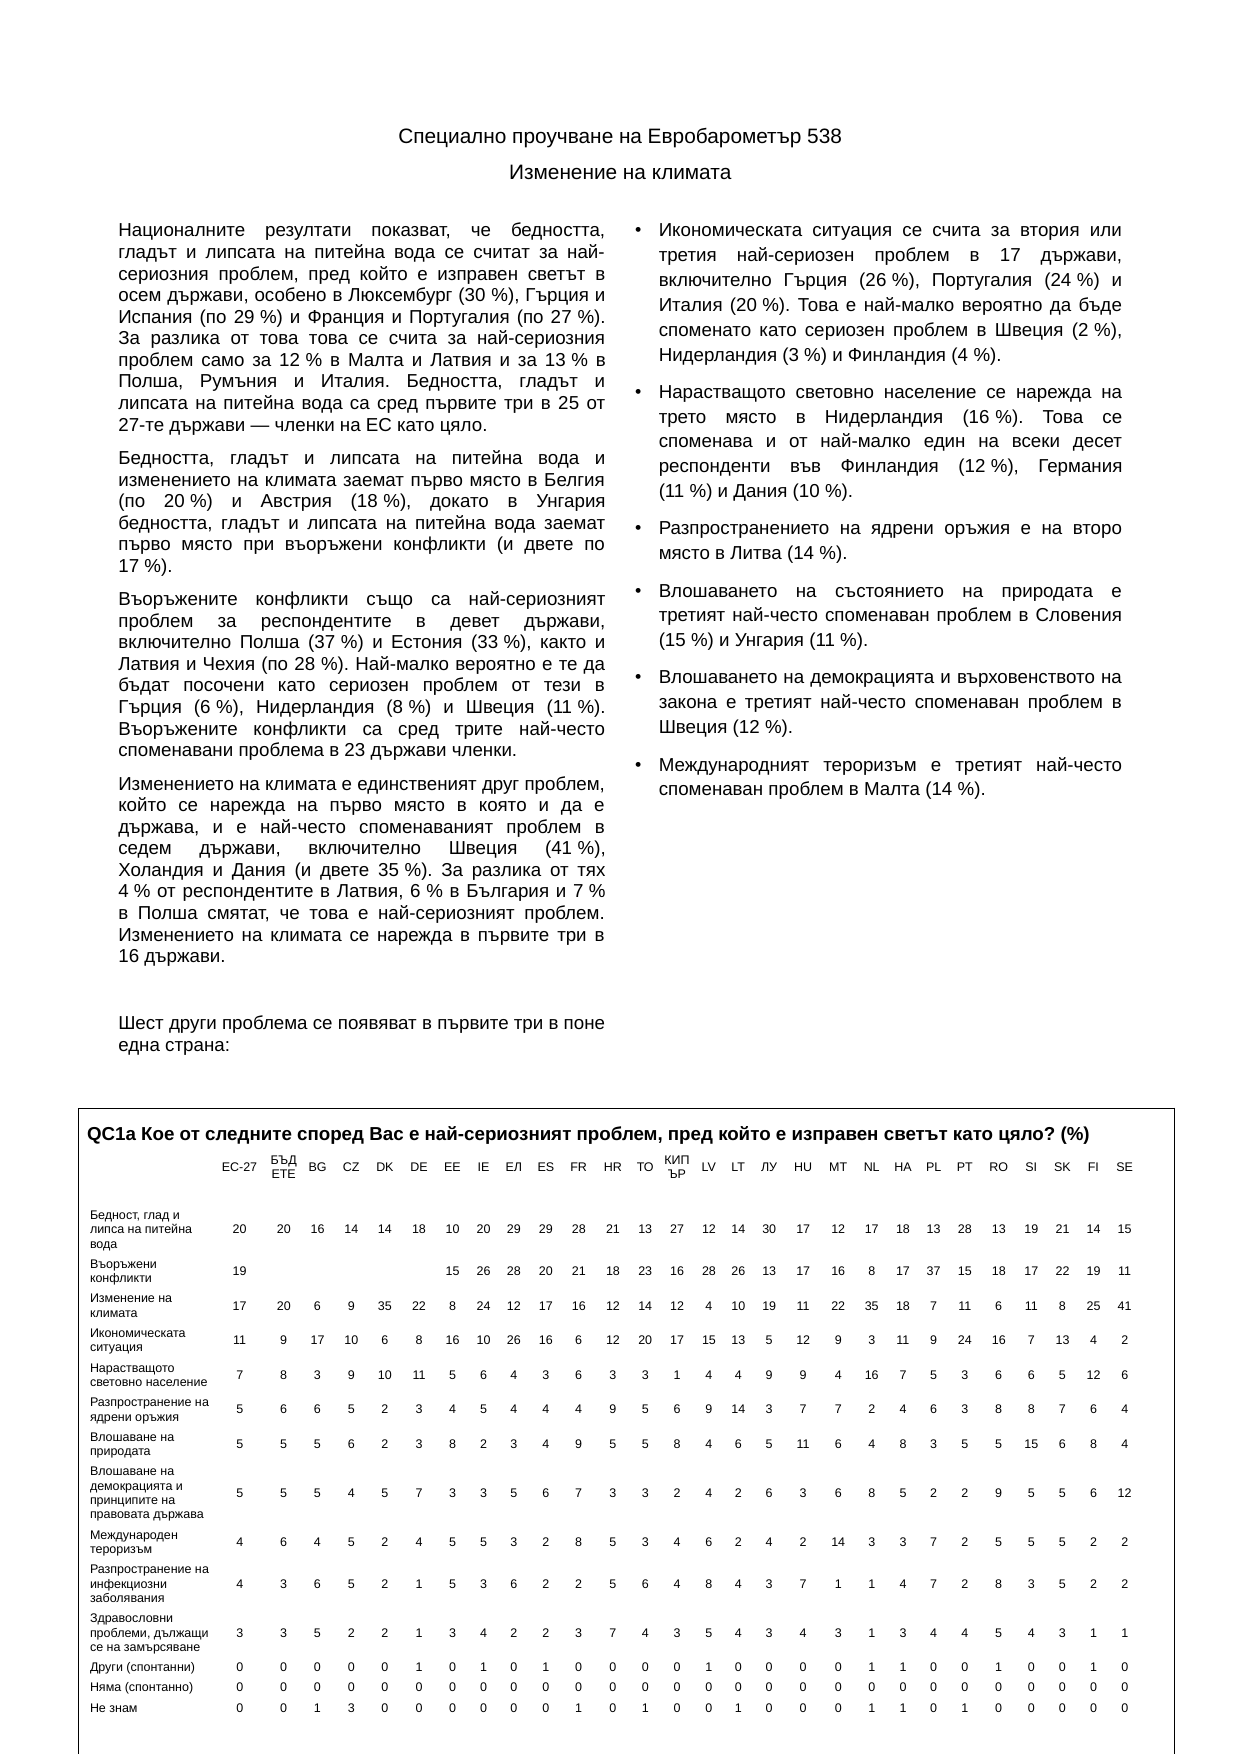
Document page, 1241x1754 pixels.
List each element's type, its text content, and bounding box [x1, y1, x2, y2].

table_cell 14 [368, 1205, 402, 1253]
table_cell 10 [724, 1288, 753, 1323]
table_cell [1079, 1184, 1108, 1204]
table_cell 0 [888, 1677, 918, 1697]
table_cell 13 [1046, 1323, 1079, 1357]
table_cell 1 [724, 1697, 753, 1717]
table_cell 5 [469, 1524, 498, 1559]
table_cell 19 [1079, 1254, 1108, 1288]
table_cell 5 [630, 1426, 660, 1461]
table_cell 1 [888, 1697, 918, 1717]
table_cell 4 [694, 1288, 723, 1323]
table_cell 2 [1108, 1524, 1141, 1559]
table_cell 2 [724, 1524, 753, 1559]
table_cell Изменение на климата [87, 1288, 212, 1323]
table_cell 3 [335, 1697, 367, 1717]
table_cell Икономическата ситуация [87, 1323, 212, 1357]
text Изменението на климата е единственият друг проблем, който се нарежда на първо място в която и да е държава, и е най-често споменаваният проблем в седем държави, включително Швеция (41 %), Холандия и Дания (и двете 35 %). За разлика от тях 4 % от респондентите в Латвия, 6 % в България и 7 % в Полша смятат, че това е най-сериозният проблем. Изменението на климата се нарежда в първите три в 16 държави. [118, 772, 605, 966]
table_cell 0 [469, 1697, 498, 1717]
table_cell 0 [595, 1697, 630, 1717]
table_cell [660, 1184, 694, 1204]
table_cell 0 [212, 1697, 267, 1717]
table_cell 5 [368, 1461, 402, 1524]
table_cell 2 [918, 1461, 949, 1524]
table_cell 3 [949, 1357, 980, 1392]
table_cell 11 [402, 1357, 436, 1392]
table_cell 3 [785, 1461, 821, 1524]
table_cell [753, 1184, 785, 1204]
table_cell 2 [368, 1608, 402, 1657]
table_cell 6 [469, 1357, 498, 1392]
table_header DK [368, 1150, 402, 1184]
table_header HR [595, 1150, 630, 1184]
table_cell 0 [402, 1677, 436, 1697]
table_cell 35 [855, 1288, 888, 1323]
table_cell 4 [498, 1392, 529, 1426]
table_cell 0 [785, 1677, 821, 1697]
table_cell 22 [821, 1288, 855, 1323]
table_cell 20 [630, 1323, 660, 1357]
table_cell 0 [855, 1677, 888, 1697]
table_header КИПЪР [660, 1150, 694, 1184]
table_cell 5 [300, 1461, 334, 1524]
table_cell 0 [1016, 1657, 1046, 1677]
table_cell 3 [753, 1392, 785, 1426]
table_cell 14 [724, 1205, 753, 1253]
table_cell 6 [980, 1357, 1016, 1392]
table_cell 8 [1079, 1426, 1108, 1461]
list Разпространението на ядрени оръжия е на второ място в Литва (14 %). [635, 517, 1122, 564]
table_cell 3 [402, 1392, 436, 1426]
table_cell [402, 1254, 436, 1288]
table_cell 0 [660, 1657, 694, 1677]
table_cell 7 [1016, 1323, 1046, 1357]
table_cell 2 [529, 1559, 562, 1608]
table_cell 7 [785, 1392, 821, 1426]
table_cell 1 [469, 1657, 498, 1677]
table_cell 0 [1079, 1677, 1108, 1697]
table_cell 0 [469, 1677, 498, 1697]
table_cell 12 [595, 1288, 630, 1323]
table_cell 5 [753, 1426, 785, 1461]
table_cell 6 [562, 1323, 595, 1357]
table_cell 4 [660, 1524, 694, 1559]
table_cell [595, 1184, 630, 1204]
table_cell 28 [694, 1254, 723, 1288]
table_cell 3 [855, 1323, 888, 1357]
table_cell 8 [436, 1288, 469, 1323]
table_cell 6 [368, 1323, 402, 1357]
table_cell [724, 1184, 753, 1204]
table_cell 4 [724, 1357, 753, 1392]
table_cell 9 [980, 1461, 1016, 1524]
table_header CZ [335, 1150, 367, 1184]
table_cell [267, 1254, 300, 1288]
table_cell 19 [753, 1288, 785, 1323]
table_cell 5 [436, 1524, 469, 1559]
table_cell 0 [402, 1697, 436, 1717]
table_cell 28 [498, 1254, 529, 1288]
table_cell 3 [630, 1357, 660, 1392]
table_cell 5 [949, 1426, 980, 1461]
table_cell 5 [1016, 1461, 1046, 1524]
table_header NL [855, 1150, 888, 1184]
table_cell 0 [562, 1657, 595, 1677]
table_cell 5 [918, 1357, 949, 1392]
table_header ТО [630, 1150, 660, 1184]
table_cell [498, 1184, 529, 1204]
table_cell 14 [821, 1524, 855, 1559]
table_cell 26 [469, 1254, 498, 1288]
table_cell 13 [724, 1323, 753, 1357]
table_cell 2 [1079, 1524, 1108, 1559]
table_cell 5 [1046, 1559, 1079, 1608]
table_cell 12 [694, 1205, 723, 1253]
table_cell [469, 1184, 498, 1204]
table_cell [1108, 1184, 1141, 1204]
table_cell 4 [821, 1357, 855, 1392]
table_cell 8 [855, 1461, 888, 1524]
table_cell 0 [562, 1677, 595, 1697]
table_cell 3 [595, 1357, 630, 1392]
table_cell 2 [368, 1559, 402, 1608]
table_cell 17 [660, 1323, 694, 1357]
table_header PT [949, 1150, 980, 1184]
table_cell 20 [469, 1205, 498, 1253]
table_cell 15 [694, 1323, 723, 1357]
table_cell 23 [630, 1254, 660, 1288]
table_cell 0 [436, 1657, 469, 1677]
table_cell 28 [562, 1205, 595, 1253]
table_cell 4 [855, 1426, 888, 1461]
table_cell 2 [529, 1524, 562, 1559]
table_cell 4 [1108, 1426, 1141, 1461]
table_cell 5 [980, 1608, 1016, 1657]
table_cell 4 [694, 1461, 723, 1524]
table_cell 41 [1108, 1288, 1141, 1323]
table_cell 3 [595, 1461, 630, 1524]
table_cell 7 [918, 1559, 949, 1608]
table_cell 9 [267, 1323, 300, 1357]
table_cell 12 [785, 1323, 821, 1357]
table_cell 2 [1108, 1323, 1141, 1357]
table_cell 1 [529, 1657, 562, 1677]
table_cell 26 [498, 1323, 529, 1357]
table_cell 0 [660, 1697, 694, 1717]
table_cell 7 [785, 1559, 821, 1608]
table_cell Разпространение на ядрени оръжия [87, 1392, 212, 1426]
table_cell 17 [1016, 1254, 1046, 1288]
table_cell 0 [529, 1697, 562, 1717]
table_cell 4 [1079, 1323, 1108, 1357]
table_header LT [724, 1150, 753, 1184]
table_header НА [888, 1150, 918, 1184]
text Националните резултати показват, че бедността, гладът и липсата на питейна вода се считат за най-сериозния проблем, пред който е изправен светът в осем държави, особено в Люксембург (30 %), Гърция и Испания (по 29 %) и Франция и Португалия (по 27 %). За разлика от това това се счита за най-сериозния проблем само за 12 % в Малта и Латвия и за 13 % в Полша, Румъния и Италия. Бедността, гладът и липсата на питейна вода са сред първите три в 25 от 27-те държави — членки на ЕС като цяло. [118, 219, 605, 435]
list [79, 1109, 1174, 1754]
table_cell 3 [267, 1559, 300, 1608]
table_cell 5 [267, 1461, 300, 1524]
table_cell 5 [498, 1461, 529, 1524]
table_cell 11 [785, 1288, 821, 1323]
table_cell 10 [368, 1357, 402, 1392]
table_cell 1 [1079, 1657, 1108, 1677]
table_cell 0 [498, 1677, 529, 1697]
table_cell 9 [918, 1323, 949, 1357]
text Бедността, гладът и липсата на питейна вода и изменението на климата заемат първо място в Белгия (по 20 %) и Австрия (18 %), докато в Унгария бедността, гладът и липсата на питейна вода заемат първо място при въоръжени конфликти (и двете по 17 %). [118, 447, 605, 576]
table_header BG [300, 1150, 334, 1184]
table_cell 2 [335, 1608, 367, 1657]
table_cell 14 [630, 1288, 660, 1323]
table_cell 4 [335, 1461, 367, 1524]
table_cell 0 [694, 1677, 723, 1697]
table_cell 19 [1016, 1205, 1046, 1253]
table_cell 0 [368, 1657, 402, 1677]
table_cell 1 [855, 1657, 888, 1677]
table_cell 5 [335, 1524, 367, 1559]
table_cell 11 [1016, 1288, 1046, 1323]
table_cell 3 [1046, 1608, 1079, 1657]
table_cell 24 [949, 1323, 980, 1357]
table_cell 9 [595, 1392, 630, 1426]
table_cell 0 [918, 1657, 949, 1677]
table_cell Международен тероризъм [87, 1524, 212, 1559]
table_cell 1 [855, 1697, 888, 1717]
table_cell 5 [1046, 1357, 1079, 1392]
table_cell 3 [630, 1524, 660, 1559]
table_cell 14 [335, 1205, 367, 1253]
table_cell 6 [1108, 1357, 1141, 1392]
table_cell 18 [888, 1288, 918, 1323]
table_cell 4 [529, 1426, 562, 1461]
table_cell 28 [949, 1205, 980, 1253]
table_cell [212, 1184, 267, 1204]
table_cell 3 [949, 1392, 980, 1426]
list Влошаването на демокрацията и върховенството на закона е третият най-често споменаван проблем в Швеция (12 %). [635, 666, 1122, 738]
table_cell 0 [785, 1657, 821, 1677]
table_cell 3 [1016, 1559, 1046, 1608]
table_cell 5 [436, 1357, 469, 1392]
table_cell 0 [267, 1677, 300, 1697]
table_header ЕС-27 [212, 1150, 267, 1184]
table_cell 2 [785, 1524, 821, 1559]
table_cell 0 [821, 1677, 855, 1697]
table_cell 3 [753, 1559, 785, 1608]
table_cell 4 [753, 1524, 785, 1559]
table_cell 6 [660, 1392, 694, 1426]
table_cell 0 [529, 1677, 562, 1697]
table_cell 9 [753, 1357, 785, 1392]
table_cell 19 [212, 1254, 267, 1288]
table_header [87, 1150, 212, 1184]
table_header IE [469, 1150, 498, 1184]
table_cell 0 [498, 1697, 529, 1717]
table_cell [1016, 1184, 1046, 1204]
table_cell 3 [436, 1461, 469, 1524]
table_cell 18 [595, 1254, 630, 1288]
table_cell 1 [1108, 1608, 1141, 1657]
table_cell 5 [436, 1559, 469, 1608]
table_cell 12 [498, 1288, 529, 1323]
table_cell 2 [562, 1559, 595, 1608]
table_cell 5 [300, 1426, 334, 1461]
table_cell Разпространение на инфекциозни заболявания [87, 1559, 212, 1608]
table_cell 5 [888, 1461, 918, 1524]
table_cell 4 [694, 1426, 723, 1461]
table_cell 6 [753, 1461, 785, 1524]
table_cell 22 [402, 1288, 436, 1323]
table_cell 13 [630, 1205, 660, 1253]
table_cell 6 [267, 1392, 300, 1426]
table_cell 6 [630, 1559, 660, 1608]
table_header LV [694, 1150, 723, 1184]
table_cell 2 [469, 1426, 498, 1461]
table_header FI [1079, 1150, 1108, 1184]
table_cell 16 [821, 1254, 855, 1288]
table_cell 0 [595, 1657, 630, 1677]
table_cell 2 [368, 1392, 402, 1426]
table_cell 4 [469, 1608, 498, 1657]
table_cell 17 [888, 1254, 918, 1288]
table_cell 1 [694, 1657, 723, 1677]
table_cell 22 [1046, 1254, 1079, 1288]
table_cell 3 [888, 1608, 918, 1657]
table_cell 3 [498, 1524, 529, 1559]
table_header SI [1016, 1150, 1046, 1184]
table_cell 15 [1016, 1426, 1046, 1461]
table_cell [368, 1184, 402, 1204]
table_cell 20 [212, 1205, 267, 1253]
table_cell 9 [562, 1426, 595, 1461]
table_cell 13 [918, 1205, 949, 1253]
table_cell 2 [949, 1461, 980, 1524]
table_cell 6 [498, 1559, 529, 1608]
table_cell 6 [980, 1288, 1016, 1323]
table_cell 11 [949, 1288, 980, 1323]
table_cell 0 [1108, 1677, 1141, 1697]
table_header ES [529, 1150, 562, 1184]
table_cell 17 [212, 1288, 267, 1323]
table_cell 0 [267, 1657, 300, 1677]
table_cell 9 [785, 1357, 821, 1392]
table_cell 0 [436, 1677, 469, 1697]
table_cell 0 [1016, 1697, 1046, 1717]
table_cell 1 [1079, 1608, 1108, 1657]
table_cell 8 [694, 1559, 723, 1608]
text Въоръжените конфликти също са най-сериозният проблем за респондентите в девет държави, включително Полша (37 %) и Естония (33 %), както и Латвия и Чехия (по 28 %). Най-малко вероятно е те да бъдат посочени като сериозен проблем от тези в Гърция (6 %), Нидерландия (8 %) и Швеция (11 %). Въоръжените конфликти са сред трите най-често споменавани проблема в 23 държави членки. [118, 588, 605, 761]
table_cell 3 [469, 1461, 498, 1524]
table_cell 2 [498, 1608, 529, 1657]
table_cell Други (спонтанни) [87, 1657, 212, 1677]
table_cell 13 [753, 1254, 785, 1288]
table_cell 4 [888, 1392, 918, 1426]
table_cell 4 [724, 1608, 753, 1657]
table_cell 11 [785, 1426, 821, 1461]
table_header RO [980, 1150, 1016, 1184]
table_cell 3 [529, 1357, 562, 1392]
table_cell 2 [724, 1461, 753, 1524]
table_cell 0 [821, 1697, 855, 1717]
table_cell 0 [1046, 1657, 1079, 1677]
table_cell 3 [402, 1426, 436, 1461]
table_cell 0 [821, 1657, 855, 1677]
table_cell [335, 1254, 367, 1288]
table_cell 17 [300, 1323, 334, 1357]
table_cell 9 [335, 1357, 367, 1392]
table_cell [888, 1184, 918, 1204]
table_cell 4 [562, 1392, 595, 1426]
table_cell 4 [212, 1524, 267, 1559]
table_cell 6 [1016, 1357, 1046, 1392]
table_cell 5 [469, 1392, 498, 1426]
table_cell 4 [529, 1392, 562, 1426]
table_cell 0 [335, 1677, 367, 1697]
table_cell 2 [1079, 1559, 1108, 1608]
table_cell 8 [402, 1323, 436, 1357]
list Икономическата ситуация се счита за втория или третия най-сериозен проблем в 17 държави, включително Гърция (26 %), Португалия (24 %) и Италия (20 %). Това е най-малко вероятно да бъде споменато като сериозен проблем в Швеция (2 %), Нидерландия (3 %) и Финландия (4 %). [635, 219, 1122, 365]
table_cell 5 [1016, 1524, 1046, 1559]
table_cell 11 [1108, 1254, 1141, 1288]
table_cell 5 [267, 1426, 300, 1461]
table_cell [949, 1184, 980, 1204]
table_cell 6 [821, 1426, 855, 1461]
table_cell 4 [1016, 1608, 1046, 1657]
table_cell 0 [630, 1657, 660, 1677]
table_cell 16 [660, 1254, 694, 1288]
table_cell 0 [753, 1657, 785, 1677]
table_cell 8 [855, 1254, 888, 1288]
table_cell 7 [595, 1608, 630, 1657]
table_cell 5 [980, 1524, 1016, 1559]
table_cell 3 [562, 1608, 595, 1657]
table_cell 4 [630, 1608, 660, 1657]
table_cell 4 [888, 1559, 918, 1608]
table_cell 2 [368, 1426, 402, 1461]
table_cell 0 [753, 1697, 785, 1717]
table_cell 0 [498, 1657, 529, 1677]
list Нарастващото световно население се нарежда на трето място в Нидерландия (16 %). Това се споменава и от най-малко един на всеки десет респонденти във Финландия (12 %), Германия (11 %) и Дания (10 %). [635, 381, 1122, 501]
table_cell 8 [436, 1426, 469, 1461]
table_cell 0 [1108, 1697, 1141, 1717]
table_cell 7 [212, 1357, 267, 1392]
table_cell 1 [888, 1657, 918, 1677]
table_header HU [785, 1150, 821, 1184]
table_cell 5 [300, 1608, 334, 1657]
table_cell 7 [562, 1461, 595, 1524]
table_cell Нарастващото световно население [87, 1357, 212, 1392]
table_cell 4 [402, 1524, 436, 1559]
table_cell 24 [469, 1288, 498, 1323]
table_cell 13 [980, 1205, 1016, 1253]
table_cell 8 [267, 1357, 300, 1392]
table_cell 5 [1046, 1524, 1079, 1559]
table_cell 10 [335, 1323, 367, 1357]
table_cell 7 [1046, 1392, 1079, 1426]
table_cell Бедност, глад и липса на питейна вода [87, 1205, 212, 1253]
table_cell 6 [335, 1426, 367, 1461]
table_header PL [918, 1150, 949, 1184]
table_cell 15 [436, 1254, 469, 1288]
table_cell 8 [888, 1426, 918, 1461]
table_cell 11 [888, 1323, 918, 1357]
table_cell 27 [660, 1205, 694, 1253]
table_cell [402, 1184, 436, 1204]
table_cell 2 [1108, 1559, 1141, 1608]
table_cell [529, 1184, 562, 1204]
table_cell Влошаване на демокрацията и принципите на правовата държава [87, 1461, 212, 1524]
list Влошаването на състоянието на природата е третият най-често споменаван проблем в Словения (15 %) и Унгария (11 %). [635, 579, 1122, 651]
table_cell 2 [660, 1461, 694, 1524]
table_cell 16 [980, 1323, 1016, 1357]
table_cell 1 [562, 1697, 595, 1717]
table_cell 3 [469, 1559, 498, 1608]
table_cell 4 [785, 1608, 821, 1657]
table_cell 4 [1108, 1392, 1141, 1426]
table_cell 3 [300, 1357, 334, 1392]
table_cell 1 [630, 1697, 660, 1717]
table_cell [694, 1184, 723, 1204]
list QC1a Кое от следните според Вас е най-сериозният проблем, пред който е изправен светът като цяло? (%) [87, 1122, 1165, 1144]
table_cell 18 [402, 1205, 436, 1253]
table_cell 30 [753, 1205, 785, 1253]
table_cell 2 [368, 1524, 402, 1559]
table_cell 10 [469, 1323, 498, 1357]
table_cell 0 [753, 1677, 785, 1697]
table_cell 1 [949, 1697, 980, 1717]
table_cell 6 [1046, 1426, 1079, 1461]
table_cell [562, 1184, 595, 1204]
table_cell 3 [753, 1608, 785, 1657]
table_cell 0 [918, 1677, 949, 1697]
table_cell [267, 1184, 300, 1204]
table_header DE [402, 1150, 436, 1184]
table_cell [335, 1184, 367, 1204]
table_cell 0 [368, 1677, 402, 1697]
table_cell [300, 1184, 334, 1204]
table_cell 17 [529, 1288, 562, 1323]
table_cell 29 [529, 1205, 562, 1253]
table_cell [368, 1254, 402, 1288]
table_cell 6 [821, 1461, 855, 1524]
table_cell Здравословни проблеми, дължащи се на замърсяване [87, 1608, 212, 1657]
table_cell 0 [785, 1697, 821, 1717]
table_cell 4 [300, 1524, 334, 1559]
table_cell 8 [660, 1426, 694, 1461]
table_cell 6 [300, 1392, 334, 1426]
table_cell 4 [498, 1357, 529, 1392]
table_cell 0 [1016, 1677, 1046, 1697]
table_cell 5 [1046, 1461, 1079, 1524]
table_cell 0 [212, 1677, 267, 1697]
table_cell 6 [724, 1426, 753, 1461]
table_cell 0 [1079, 1697, 1108, 1717]
table_header ЕЛ [498, 1150, 529, 1184]
table_cell [1046, 1184, 1079, 1204]
table_cell 0 [694, 1697, 723, 1717]
table_cell [855, 1184, 888, 1204]
table_cell 1 [855, 1608, 888, 1657]
table_cell 0 [1108, 1657, 1141, 1677]
table_cell 7 [402, 1461, 436, 1524]
table_cell [785, 1184, 821, 1204]
table_cell 3 [821, 1608, 855, 1657]
table_cell 5 [595, 1426, 630, 1461]
table_cell [436, 1184, 469, 1204]
table_cell 5 [212, 1426, 267, 1461]
table_cell 11 [212, 1323, 267, 1357]
table_cell 1 [402, 1559, 436, 1608]
table_cell 0 [300, 1677, 334, 1697]
table_cell 5 [630, 1392, 660, 1426]
table_cell 3 [630, 1461, 660, 1524]
table_cell 6 [694, 1524, 723, 1559]
table_cell 15 [1108, 1205, 1141, 1253]
table_cell 16 [529, 1323, 562, 1357]
table_cell 20 [267, 1288, 300, 1323]
table_cell 5 [335, 1559, 367, 1608]
table_cell 0 [980, 1697, 1016, 1717]
table_cell 6 [267, 1524, 300, 1559]
table_cell 8 [980, 1392, 1016, 1426]
table_cell 6 [300, 1559, 334, 1608]
table_cell 1 [300, 1697, 334, 1717]
table_cell 5 [335, 1392, 367, 1426]
table_cell 2 [529, 1608, 562, 1657]
table_cell [918, 1184, 949, 1204]
table_cell 20 [529, 1254, 562, 1288]
table_cell 6 [1079, 1392, 1108, 1426]
table_cell 21 [562, 1254, 595, 1288]
table_cell 1 [660, 1357, 694, 1392]
table_cell 4 [694, 1357, 723, 1392]
table_cell 8 [562, 1524, 595, 1559]
table_cell [630, 1184, 660, 1204]
table_cell 14 [724, 1392, 753, 1426]
table_cell 12 [1108, 1461, 1141, 1524]
table_cell 1 [855, 1559, 888, 1608]
table_cell 12 [1079, 1357, 1108, 1392]
table_cell 4 [436, 1392, 469, 1426]
table_cell [980, 1184, 1016, 1204]
table_cell 16 [562, 1288, 595, 1323]
table_cell [87, 1184, 212, 1204]
table_cell 6 [562, 1357, 595, 1392]
table_cell 17 [855, 1205, 888, 1253]
table_header ЛУ [753, 1150, 785, 1184]
table_cell 5 [694, 1608, 723, 1657]
table_cell 8 [980, 1559, 1016, 1608]
table_cell 18 [980, 1254, 1016, 1288]
table_cell 16 [300, 1205, 334, 1253]
table_cell 2 [949, 1559, 980, 1608]
table_cell 0 [980, 1677, 1016, 1697]
table_cell 0 [212, 1657, 267, 1677]
table_cell 4 [212, 1559, 267, 1608]
table_cell 0 [368, 1697, 402, 1717]
table_cell 0 [949, 1657, 980, 1677]
table_cell 0 [1046, 1677, 1079, 1697]
table_cell 9 [821, 1323, 855, 1357]
table_cell 3 [267, 1608, 300, 1657]
table_cell 0 [724, 1657, 753, 1677]
table_cell 0 [335, 1657, 367, 1677]
table_cell 29 [498, 1205, 529, 1253]
table_cell 0 [436, 1697, 469, 1717]
table_cell 4 [949, 1608, 980, 1657]
table_header БЪДЕТЕ [267, 1150, 300, 1184]
table_cell [300, 1254, 334, 1288]
table_cell 16 [855, 1357, 888, 1392]
table_cell 35 [368, 1288, 402, 1323]
table_cell 1 [402, 1657, 436, 1677]
table_cell 7 [918, 1524, 949, 1559]
table_header MT [821, 1150, 855, 1184]
table_cell 0 [595, 1677, 630, 1697]
table_cell 6 [918, 1392, 949, 1426]
table_cell 9 [694, 1392, 723, 1426]
table_header SK [1046, 1150, 1079, 1184]
table_cell 1 [980, 1657, 1016, 1677]
table_cell 1 [402, 1608, 436, 1657]
table_cell 5 [212, 1461, 267, 1524]
table_cell 9 [335, 1288, 367, 1323]
table_cell 5 [753, 1323, 785, 1357]
table_cell 0 [300, 1657, 334, 1677]
table_cell 18 [888, 1205, 918, 1253]
table_cell Няма (спонтанно) [87, 1677, 212, 1697]
table_cell 6 [300, 1288, 334, 1323]
table_cell Влошаване на природата [87, 1426, 212, 1461]
table_cell 21 [1046, 1205, 1079, 1253]
table_cell 26 [724, 1254, 753, 1288]
table_cell [821, 1184, 855, 1204]
text Шест други проблема се появяват в първите три в поне една страна: [118, 1012, 605, 1055]
table_header SE [1108, 1150, 1141, 1184]
table_cell 7 [821, 1392, 855, 1426]
table_cell 17 [785, 1205, 821, 1253]
table_cell 0 [267, 1697, 300, 1717]
table_cell 2 [855, 1392, 888, 1426]
table_cell 0 [1046, 1697, 1079, 1717]
table_cell 5 [595, 1559, 630, 1608]
table_cell 16 [436, 1323, 469, 1357]
table_cell 37 [918, 1254, 949, 1288]
table_cell 7 [888, 1357, 918, 1392]
table_cell 6 [1079, 1461, 1108, 1524]
table_cell Въоръжени конфликти [87, 1254, 212, 1288]
table_cell 3 [918, 1426, 949, 1461]
table_cell 0 [660, 1677, 694, 1697]
table_cell 3 [498, 1426, 529, 1461]
table_cell 0 [949, 1677, 980, 1697]
table_cell 12 [821, 1205, 855, 1253]
table_cell 5 [595, 1524, 630, 1559]
table_cell 1 [821, 1559, 855, 1608]
table_cell 12 [660, 1288, 694, 1323]
table_cell 2 [949, 1524, 980, 1559]
table_cell 4 [918, 1608, 949, 1657]
table_cell 3 [660, 1608, 694, 1657]
table_cell 3 [888, 1524, 918, 1559]
table_cell 6 [529, 1461, 562, 1524]
table_cell 3 [855, 1524, 888, 1559]
table_cell 0 [724, 1677, 753, 1697]
list Международният тероризъм е третият най-често споменаван проблем в Малта (14 %). [635, 753, 1122, 800]
table_header FR [562, 1150, 595, 1184]
table_cell 8 [1016, 1392, 1046, 1426]
table_cell 3 [436, 1608, 469, 1657]
table_cell Не знам [87, 1697, 212, 1717]
table_cell 10 [436, 1205, 469, 1253]
table_cell 4 [724, 1559, 753, 1608]
table_cell 15 [949, 1254, 980, 1288]
table_cell 4 [660, 1559, 694, 1608]
table_cell 0 [918, 1697, 949, 1717]
table_cell 5 [980, 1426, 1016, 1461]
table_header EE [436, 1150, 469, 1184]
table_cell 8 [1046, 1288, 1079, 1323]
table_cell 20 [267, 1205, 300, 1253]
table_cell 14 [1079, 1205, 1108, 1253]
table_cell 7 [918, 1288, 949, 1323]
table_cell 17 [785, 1254, 821, 1288]
table_cell 12 [595, 1323, 630, 1357]
table_cell 3 [212, 1608, 267, 1657]
table_cell 5 [212, 1392, 267, 1426]
table_cell 0 [630, 1677, 660, 1697]
table_cell 25 [1079, 1288, 1108, 1323]
table_cell 21 [595, 1205, 630, 1253]
